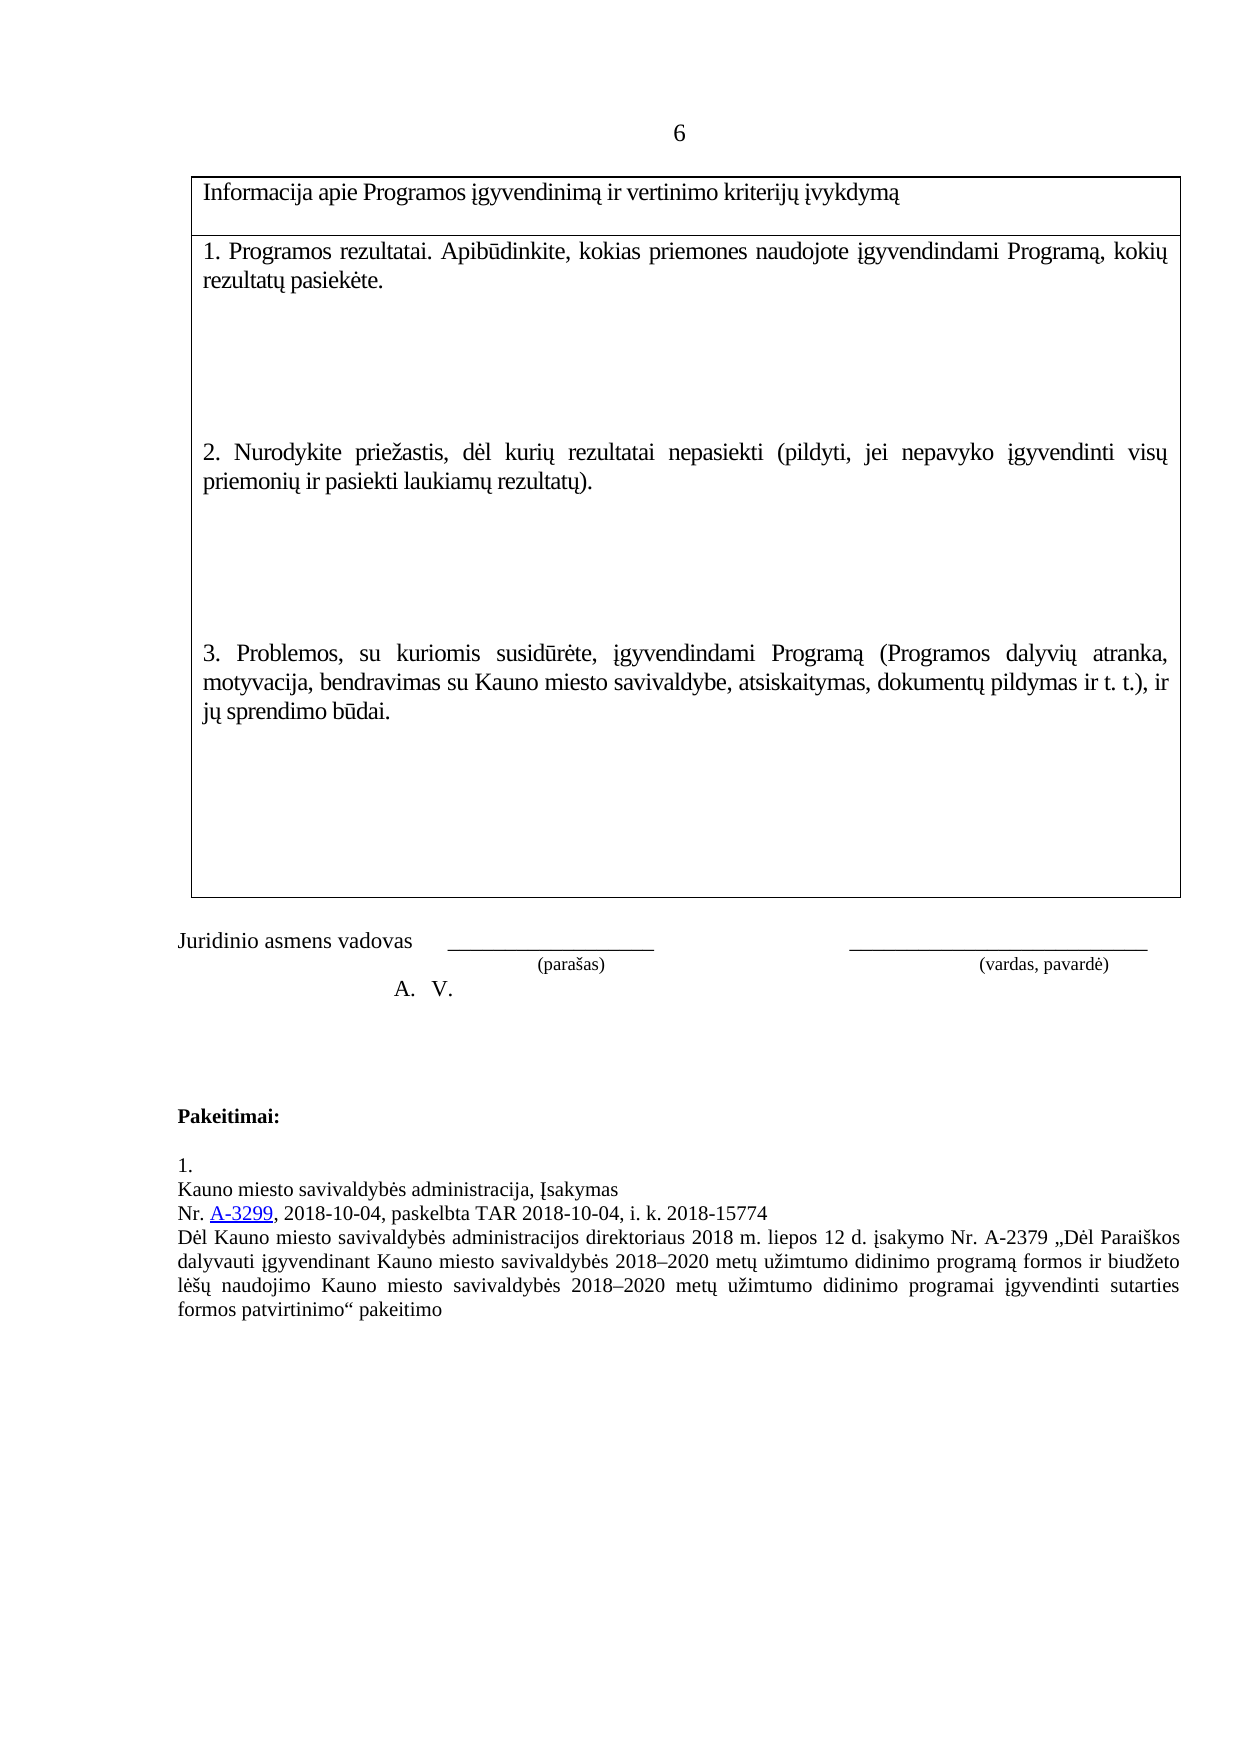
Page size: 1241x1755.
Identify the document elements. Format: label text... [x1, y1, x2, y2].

text A. V. [393, 975, 1181, 1001]
text Nr. A-3299, 2018-10-04, paskelbta TAR 2018-10-04, i. k. 2018-15774 [177, 1201, 1181, 1225]
text Juridinio asmens vadovas __________________ __________________________ [177, 927, 1181, 953]
table_header Informacija apie Programos įgyvendinimą ir vertinimo kriterijų įvykdymą [192, 178, 1180, 235]
text Pakeitimai: [177, 1104, 1181, 1128]
text Dėl Kauno miesto savivaldybės administracijos direktoriaus 2018 m. liepos 12 d. įsakymo Nr. A-2379 „Dėl Paraiškos dalyvauti įgyvendinant Kauno miesto savivaldybės 2018–2020 metų užimtumo didinimo programą formos ir biudžeto lėšų naudojimo Kauno miesto savivaldybės 2018–2020 metų užimtumo didinimo programai įgyvendinti sutarties formos patvirtinimo“ pakeitimo [177, 1225, 1181, 1321]
text Kauno miesto savivaldybės administracija, Įsakymas [177, 1177, 1181, 1201]
table_cell 1. Programos rezultatai. Apibūdinkite, kokias priemones naudojote įgyvendindami Programą, kokių rezultatų pasiekėte. 2. Nurodykite priežastis, dėl kurių rezultatai nepasiekti (pildyti, jei nepavyko įgyvendinti visų priemonių ir pasiekti laukiamų rezultatų). 3. Problemos, su kuriomis susidūrėte, įgyvendindami Programą (Programos dalyvių atranka, motyvacija, bendravimas su Kauno miesto savivaldybe, atsiskaitymas, dokumentų pildymas ir t. t.), ir jų sprendimo būdai. [192, 236, 1180, 897]
text 1. [177, 1153, 1181, 1177]
text (parašas) (vardas, pavardė) [312, 953, 1181, 975]
